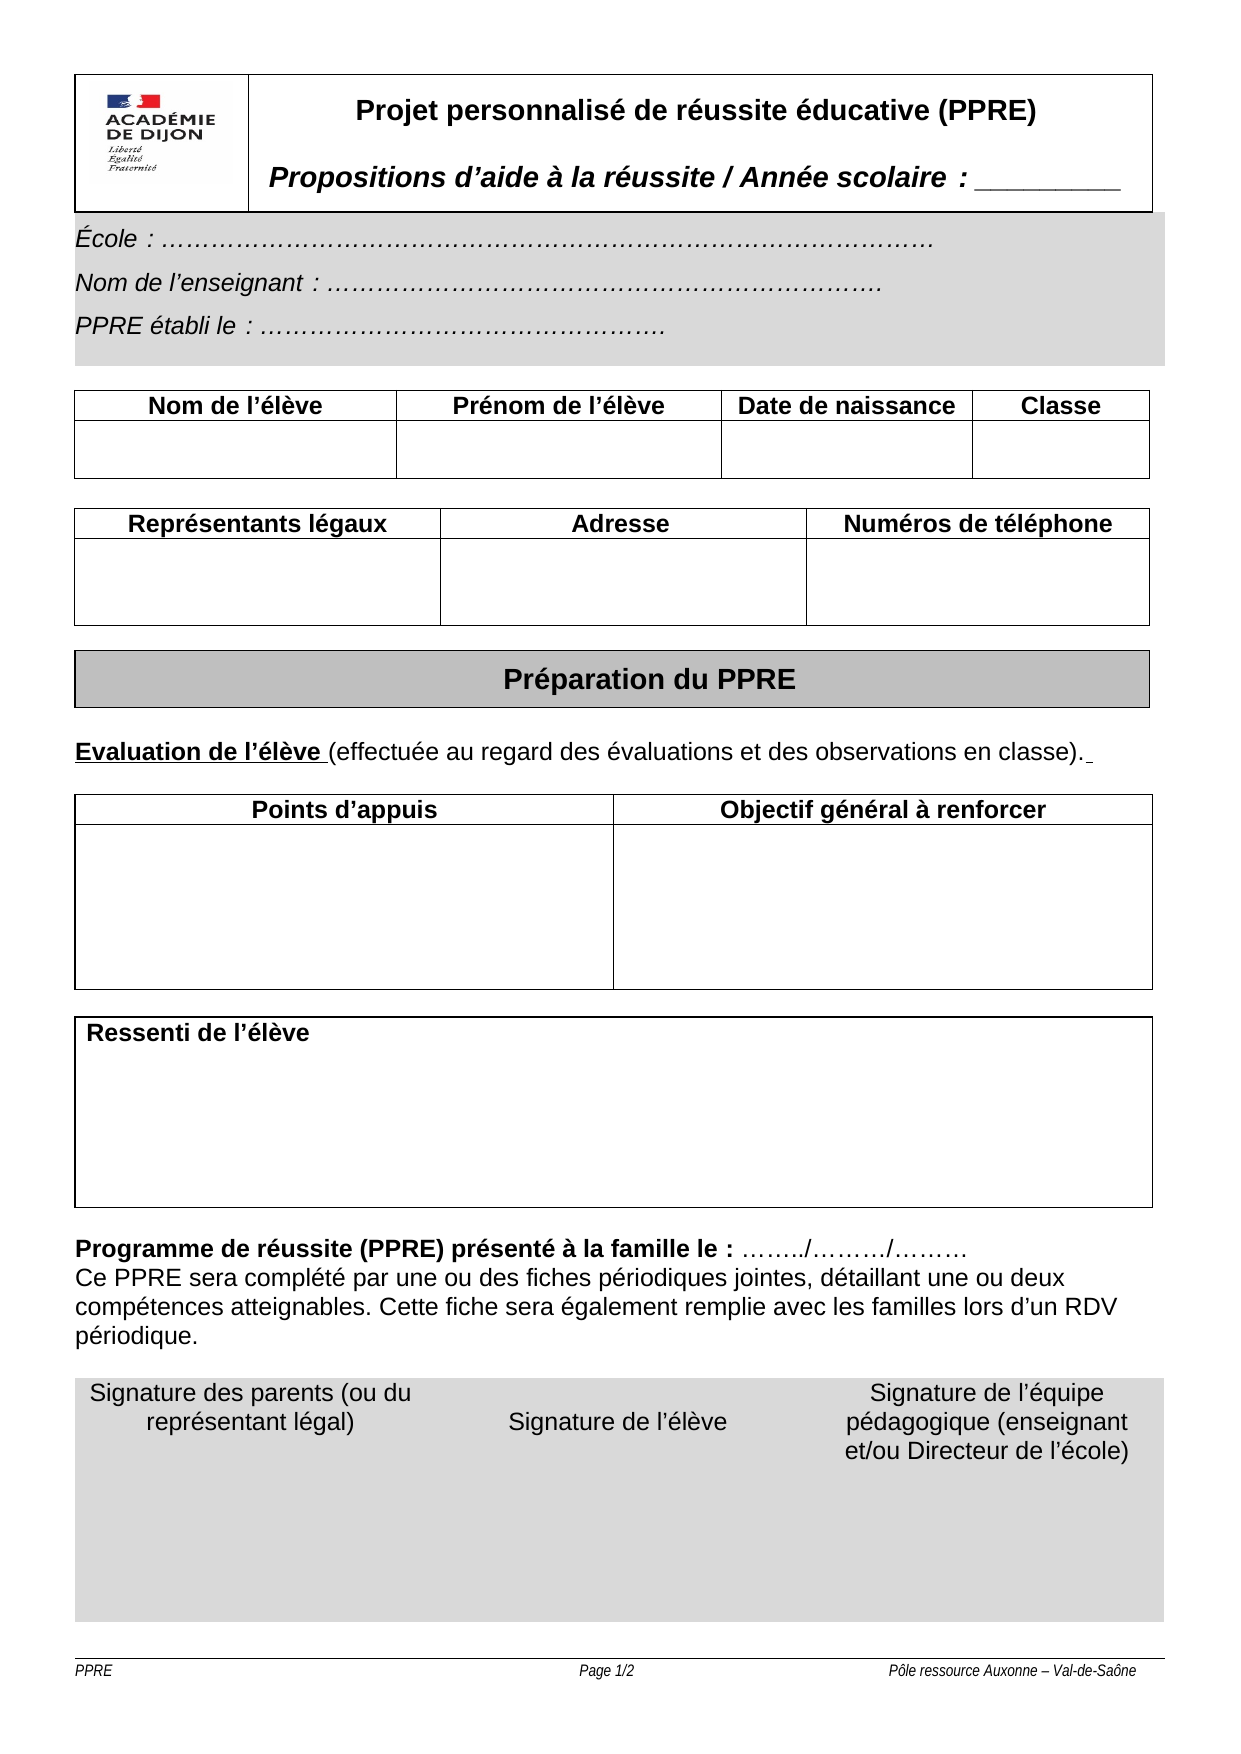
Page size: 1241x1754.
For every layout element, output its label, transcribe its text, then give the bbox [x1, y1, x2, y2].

table_cell [722, 421, 972, 478]
table_header Préparation du PPRE [76, 651, 1149, 707]
table_header Signature de l’équipe pédagogique (enseignant et/ou Directeur de l’école) [810, 1378, 1164, 1622]
table_cell [807, 539, 1149, 625]
table_header Objectif général à renforcer [614, 795, 1152, 824]
table_cell [397, 421, 721, 478]
table_header Points d’appuis [76, 795, 613, 824]
table_header Nom de l’élève [75, 391, 396, 419]
table_header Numéros de téléphone [807, 509, 1149, 538]
subtitle Nom de l’enseignant : …………………………………………………………. [75, 267, 1165, 296]
table_header Signature des parents (ou du représentant légal) [75, 1378, 426, 1622]
table_header [76, 75, 248, 211]
subtitle École : ………………………………………………………………………………… [75, 224, 1165, 253]
table_cell [973, 421, 1149, 478]
table_header Ressenti de l’élève [76, 1018, 1152, 1207]
text Programme de réussite (PPRE) présenté à la famille le : ……../………/……… [75, 1234, 1165, 1263]
table_cell [75, 539, 440, 625]
table_header Date de naissance [722, 391, 972, 419]
subtitle PPRE établi le : …………………………………………. [75, 311, 1165, 339]
table_header Projet personnalisé de réussite éducative (PPRE) Propositions d’aide à la réussite / Année scolaire : _________ [249, 75, 1152, 211]
table_header Prénom de l’élève [397, 391, 721, 419]
table_header Signature de l’élève [426, 1378, 810, 1622]
table_cell [75, 421, 396, 478]
table_header Représentants légaux [75, 509, 440, 538]
text Ce PPRE sera complété par une ou des fiches périodiques jointes, détaillant une ou deux compétences atteignables. Cette fiche sera également remplie avec les familles lors d’un RDV périodique. [75, 1263, 1165, 1349]
text Evaluation de l’élève (effectuée au regard des évaluations et des observations en classe). [75, 737, 1165, 766]
table_header Classe [973, 391, 1149, 419]
table_header Adresse [441, 509, 806, 538]
table_cell [76, 825, 613, 989]
table_cell [614, 825, 1152, 989]
table_cell [441, 539, 806, 625]
